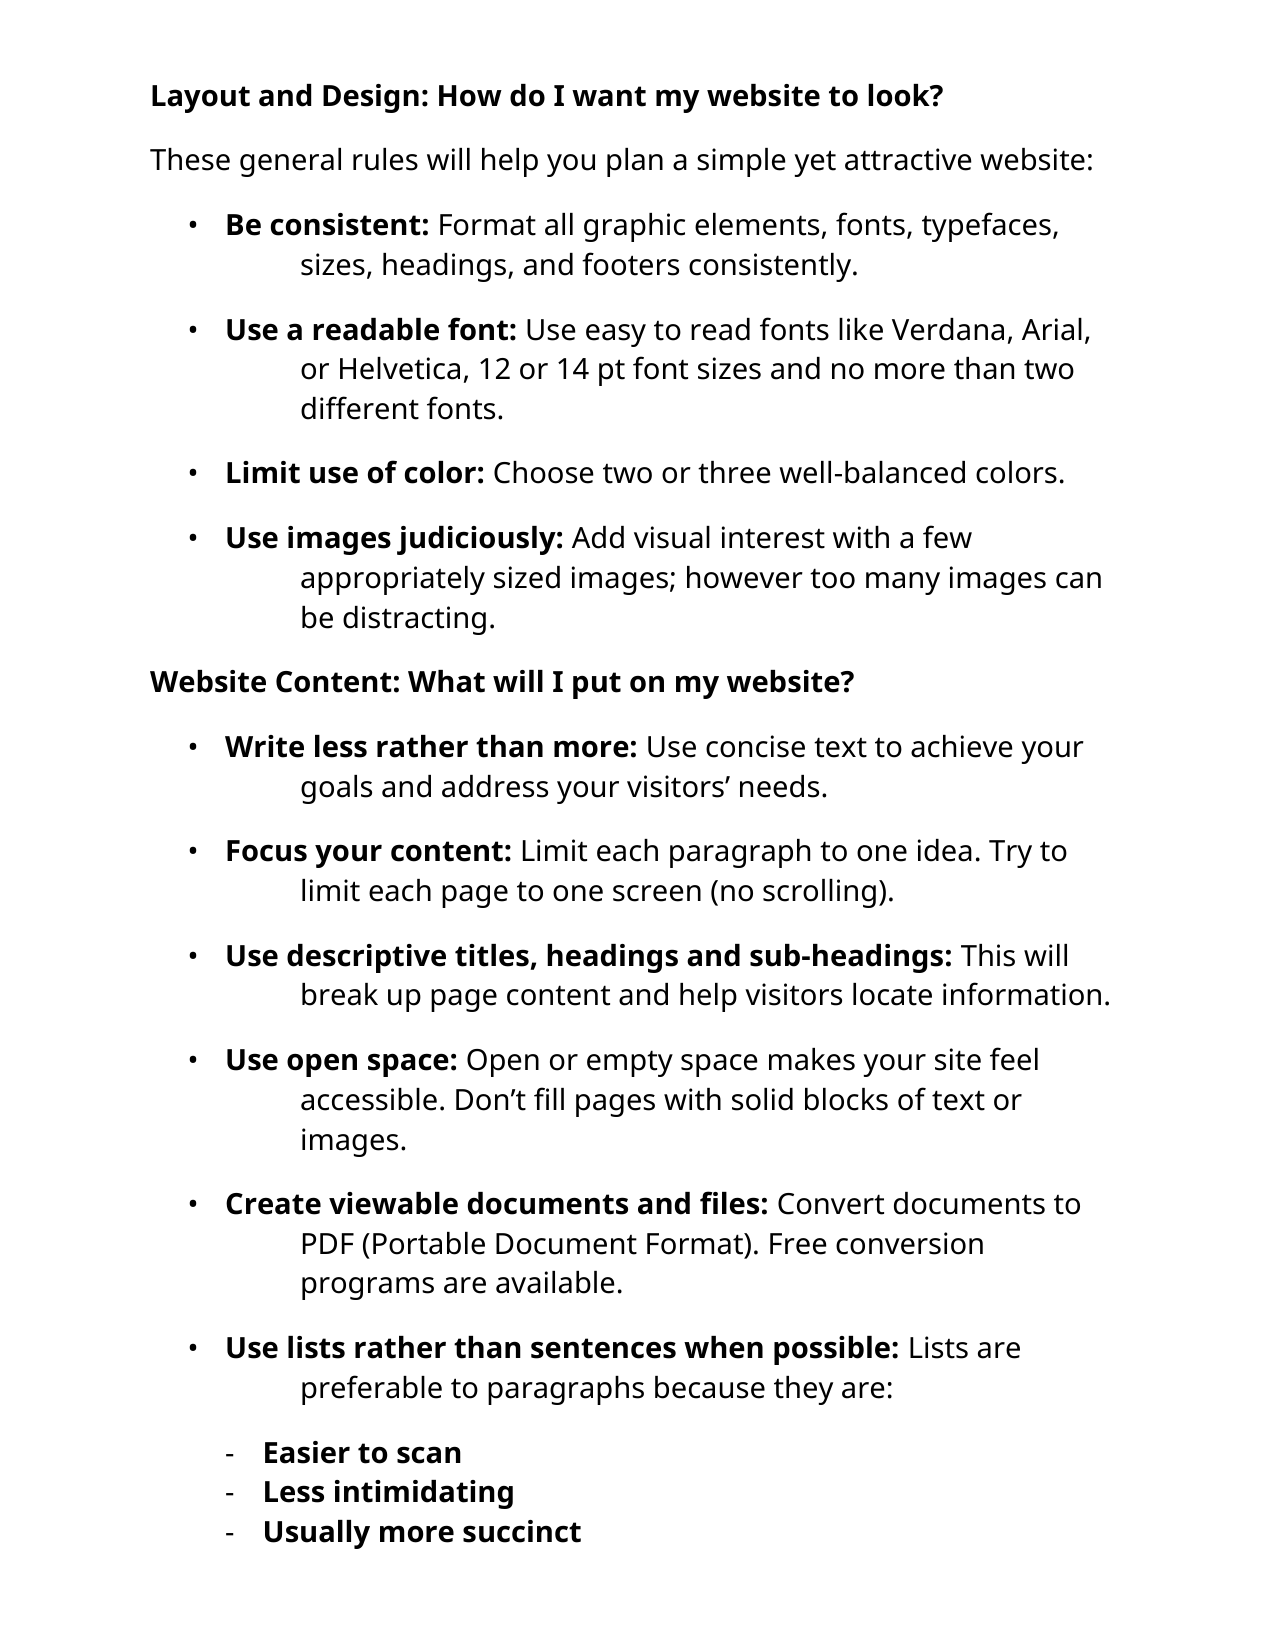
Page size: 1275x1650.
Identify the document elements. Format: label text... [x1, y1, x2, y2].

list Write less rather than more: Use concise text to achieve your goals and address your visitors’ needs. [187, 726, 1125, 806]
text These general rules will help you plan a simple yet attractive website: [150, 140, 1125, 179]
text Layout and Design: How do I want my website to look? [150, 75, 1125, 115]
list Focus your content: Limit each paragraph to one idea. Try to limit each page to one screen (no scrolling). [187, 831, 1125, 910]
list Use open space: Open or empty space makes your site feel accessible. Don’t fill pages with solid blocks of text or images. [187, 1039, 1125, 1158]
list Easier to scan [225, 1432, 1125, 1472]
list Create viewable documents and files: Convert documents to PDF (Portable Document Format). Free conversion programs are available. [187, 1183, 1125, 1302]
text Website Content: What will I put on my website? [150, 662, 1125, 701]
list Usually more succinct [225, 1511, 1125, 1551]
list Limit use of color: Choose two or three well-balanced colors. [187, 453, 1125, 492]
list Use descriptive titles, headings and sub-headings: This will break up page content and help visitors locate information. [187, 935, 1125, 1014]
list Less intimidating [225, 1472, 1125, 1511]
list Use images judiciously: Add visual interest with a few appropriately sized images; however too many images can be distracting. [187, 517, 1125, 637]
list Be consistent: Format all graphic elements, fonts, typefaces, sizes, headings, and footers consistently. [187, 204, 1125, 284]
list Use a readable font: Use easy to read fonts like Verdana, Arial, or Helvetica, 12 or 14 pt font sizes and no more than two different fonts. [187, 309, 1125, 428]
list Use lists rather than sentences when possible: Lists are preferable to paragraphs because they are: [187, 1327, 1125, 1407]
